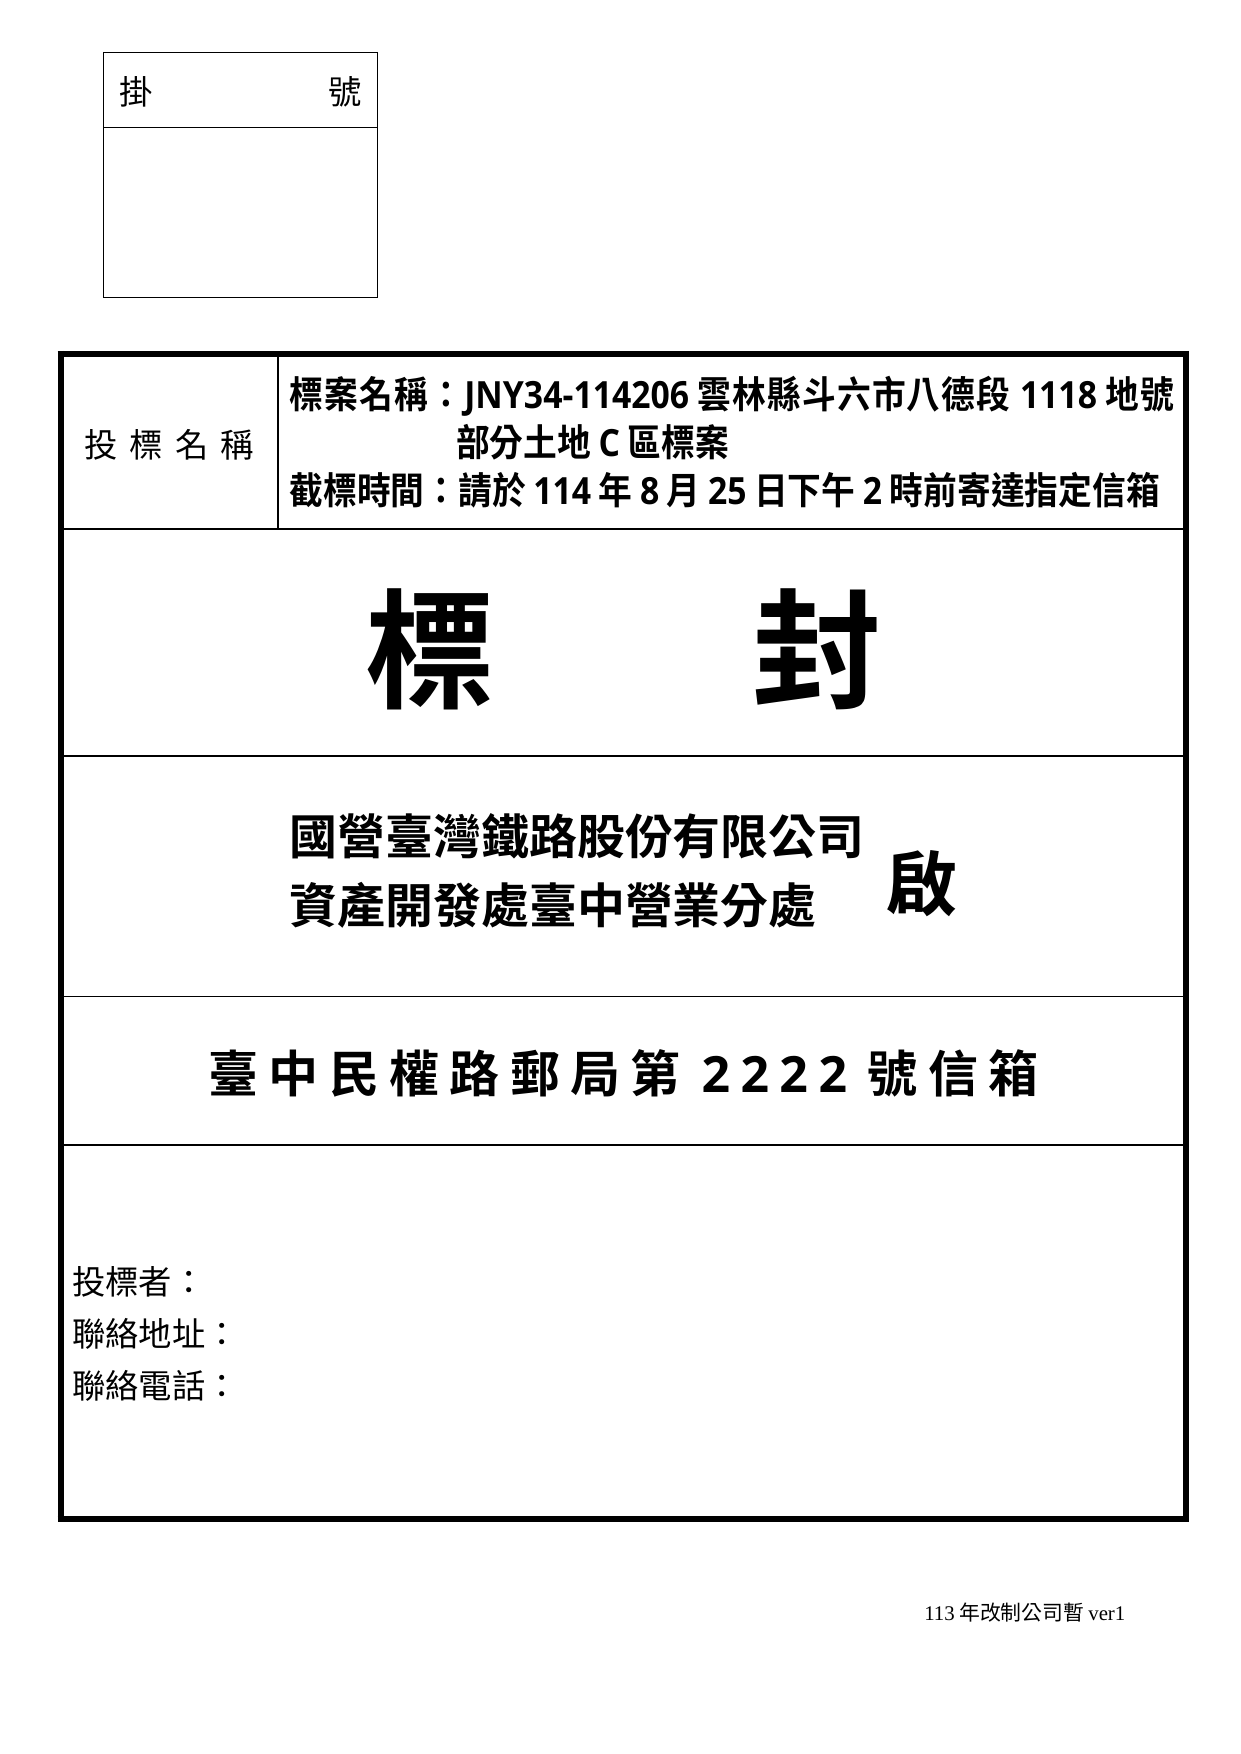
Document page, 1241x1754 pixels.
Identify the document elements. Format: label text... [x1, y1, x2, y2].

table_cell 國營臺灣鐵路股份有限公司資產開發處臺中營業分處 啟 [64, 757, 1183, 996]
table_cell [104, 128, 377, 297]
table_header 掛號 [104, 53, 377, 127]
table_cell 投標者： 聯絡地址： 聯絡電話： [64, 1146, 1183, 1516]
table_cell 標 封 [64, 530, 1183, 755]
table_header 投標名稱 [64, 357, 277, 528]
table_cell 臺中民權路郵局第2222號信箱 [64, 997, 1183, 1144]
table_header 標案名稱：JNY34-114206雲林縣斗六市八德段1118地號部分土地C區標案 截標時間：請於114年8月25日下午2時前寄達指定信箱 [279, 357, 1183, 528]
